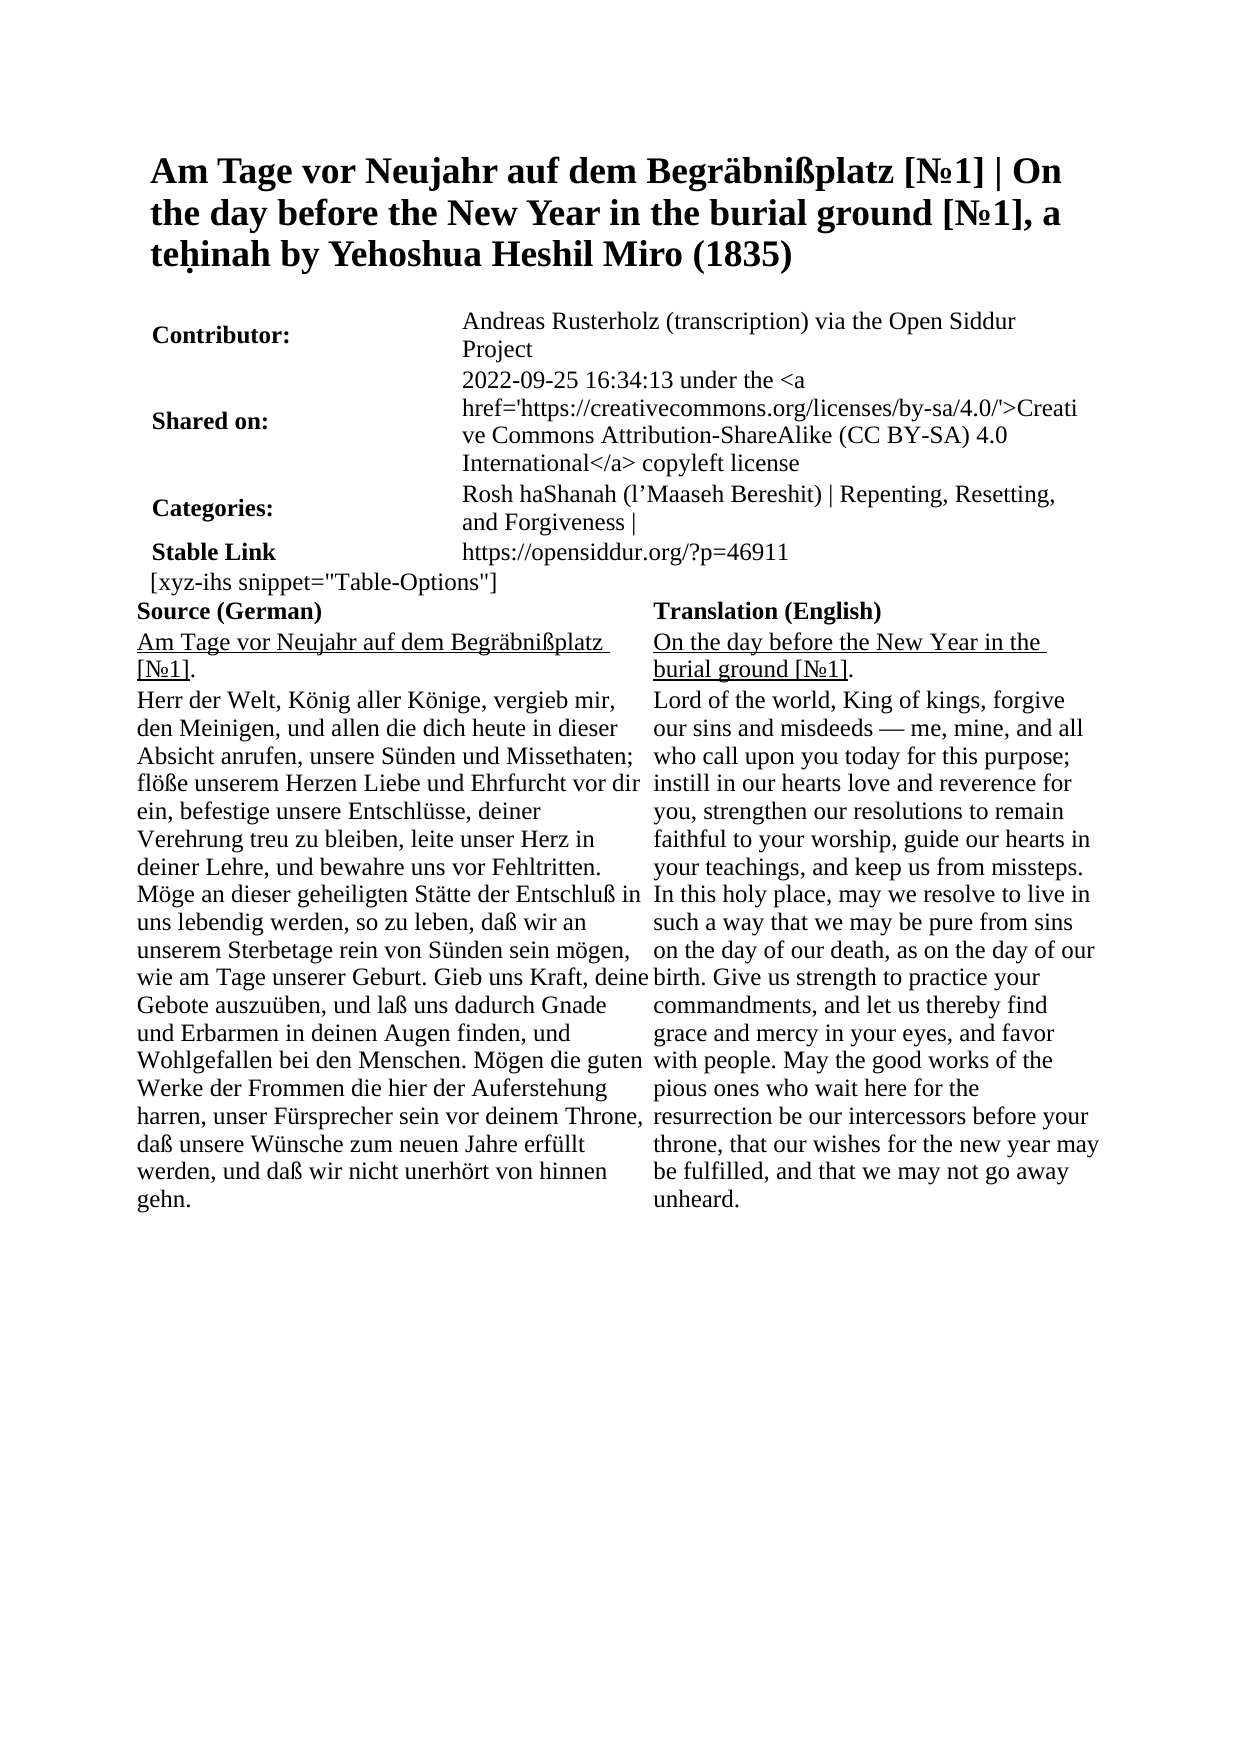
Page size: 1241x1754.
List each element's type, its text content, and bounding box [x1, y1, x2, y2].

table_cell Stable Link [150, 537, 460, 568]
subtitle Am Tage vor Neujahr auf dem Begräbnißplatz [№1] | On the day before the New Year in the burial ground [№1], a teḥinah by Yehoshua Heshil Miro (1835) [150, 150, 1090, 275]
table_cell 2022-09-25 16:34:13 under the <a href='https://creativecommons.org/licenses/by-sa/4.0/'>Creative Commons Attribution-ShareAlike (CC BY-SA) 4.0 International</a> copyleft license [460, 364, 1090, 478]
table_header Andreas Rusterholz (transcription) via the Open Siddur Project [460, 306, 1090, 364]
table_header Source (German) [135, 595, 651, 626]
table_cell Rosh haShanah (l’Maaseh Bereshit) | Repenting, Resetting, and Forgiveness | [460, 478, 1090, 537]
table_cell Shared on: [150, 364, 460, 478]
table_header Contributor: [150, 306, 460, 364]
table_header Translation (English) [651, 595, 1105, 626]
text [xyz-ihs snippet="Table-Options"] [150, 568, 1090, 595]
table_cell Am Tage vor Neujahr auf dem Begräbnißplatz [№1]. [135, 626, 651, 685]
table_cell https://opensiddur.org/?p=46911 [460, 537, 1090, 568]
table_cell Herr der Welt, König aller Könige, vergieb mir, den Meinigen, und allen die dich heute in dieser Absicht anrufen, unsere Sünden und Missethaten; flöße unserem Herzen Liebe und Ehrfurcht vor dir ein, befestige unsere Entschlüsse, deiner Verehrung treu zu bleiben, leite unser Herz in deiner Lehre, und bewahre uns vor Fehltritten. Möge an dieser geheiligten Stätte der Entschluß in uns lebendig werden, so zu leben, daß wir an unserem Sterbetage rein von Sünden sein mögen, wie am Tage unserer Geburt. Gieb uns Kraft, deine Gebote auszuüben, und laß uns dadurch Gnade und Erbarmen in deinen Augen finden, und Wohlgefallen bei den Menschen. Mögen die guten Werke der Frommen die hier der Auferstehung harren, unser Fürsprecher sein vor deinem Throne, daß unsere Wünsche zum neuen Jahre erfüllt werden, und daß wir nicht unerhört von hinnen gehn. [135, 685, 651, 1214]
table_cell On the day before the New Year in the burial ground [№1]. [651, 626, 1105, 685]
table_cell Lord of the world, King of kings, forgive our sins and misdeeds — me, mine, and all who call upon you today for this purpose; instill in our hearts love and reverence for you, strengthen our resolutions to remain faithful to your worship, guide our hearts in your teachings, and keep us from missteps. In this holy place, may we resolve to live in such a way that we may be pure from sins on the day of our death, as on the day of our birth. Give us strength to practice your commandments, and let us thereby find grace and mercy in your eyes, and favor with people. May the good works of the pious ones who wait here for the resurrection be our intercessors before your throne, that our wishes for the new year may be fulfilled, and that we may not go away unheard. [651, 685, 1105, 1214]
table_cell Categories: [150, 478, 460, 537]
